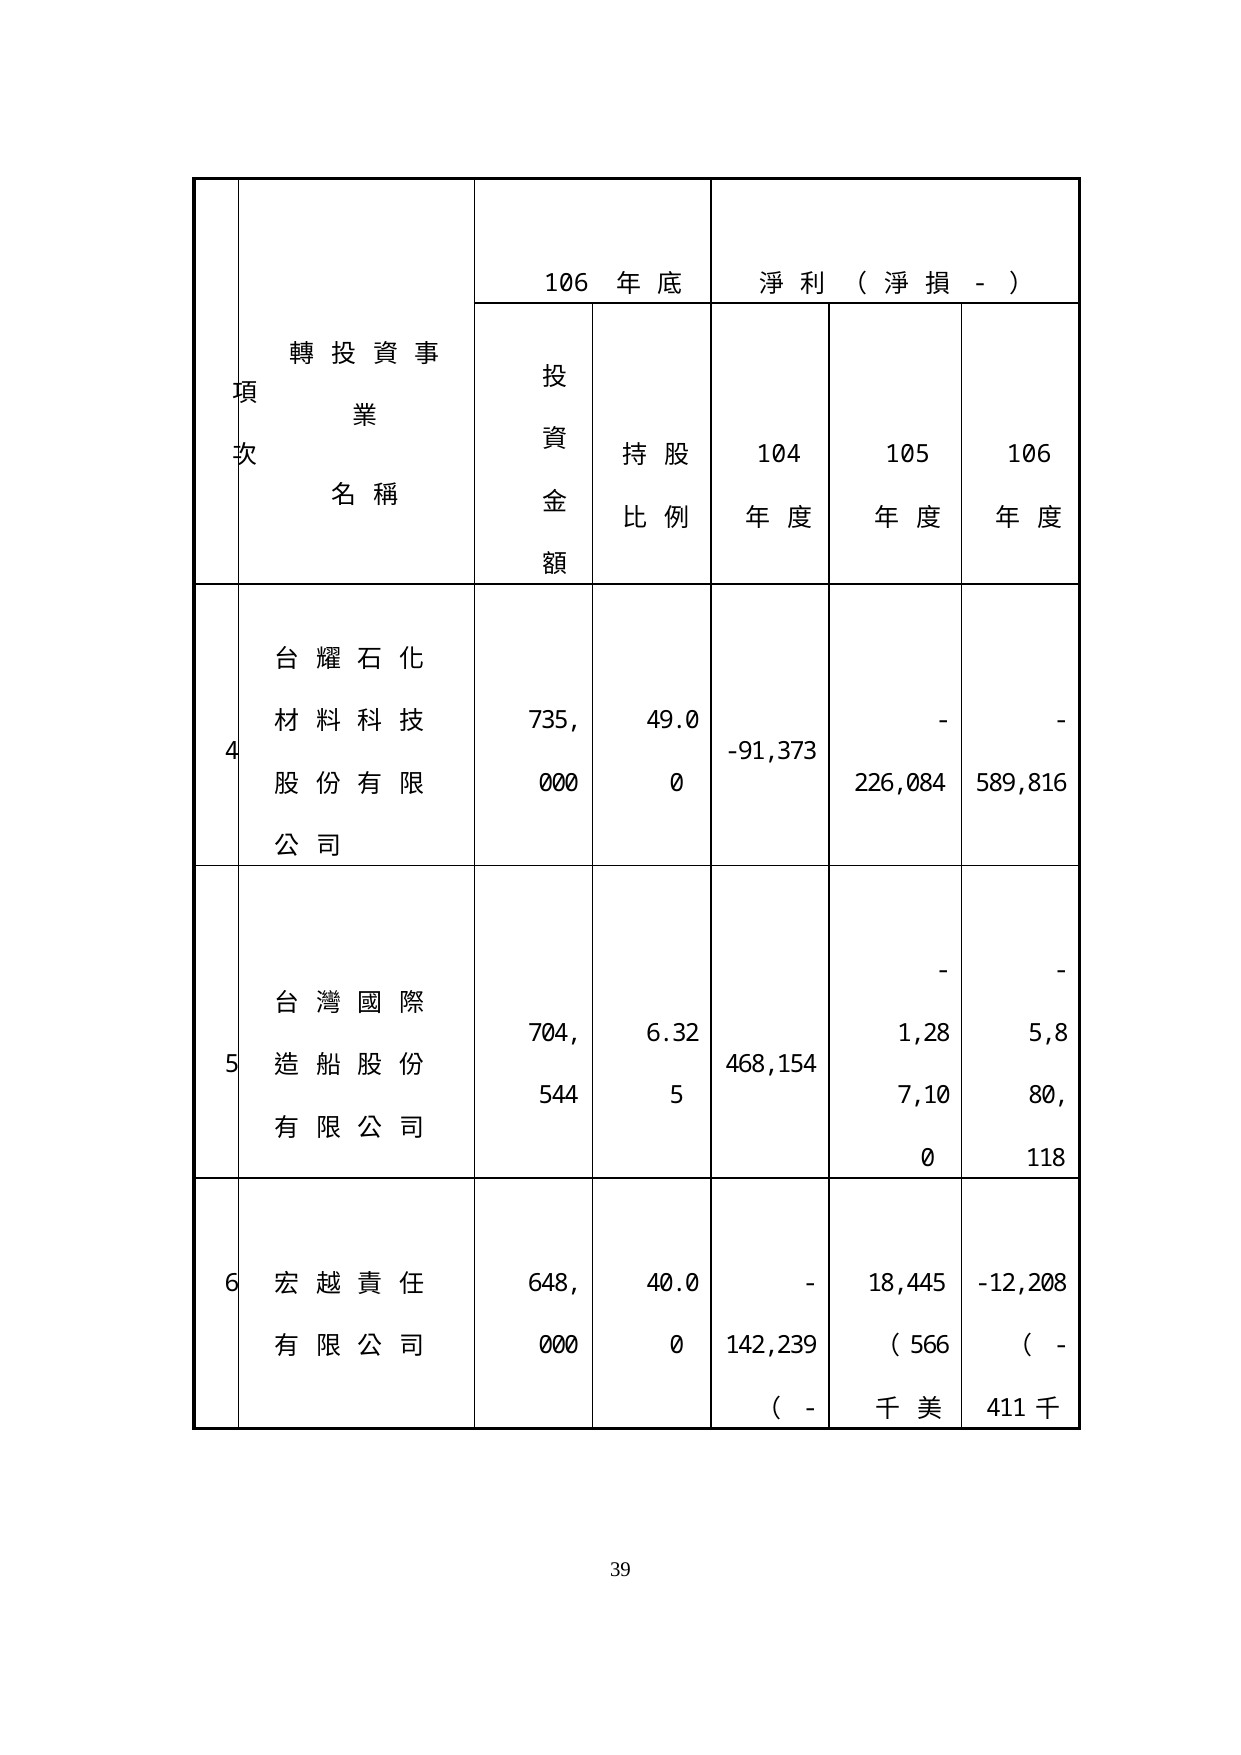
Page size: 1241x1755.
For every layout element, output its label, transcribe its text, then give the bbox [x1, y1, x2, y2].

table_cell 台灣國際造船股份有限公司 [239, 866, 474, 1177]
table_cell 105年度 [830, 304, 961, 583]
table_cell 6.325 [593, 866, 710, 1177]
table_cell -5,880,118 [962, 866, 1078, 1177]
table_cell 4 [196, 585, 238, 865]
table_header 淨利（淨損-） [712, 180, 1078, 302]
table_cell -1,287,100 [830, 866, 961, 1177]
table_cell 40.00 [593, 1179, 710, 1427]
table_cell 宏越責任有限公司 [239, 1179, 474, 1427]
table_cell 投資金額 [475, 304, 592, 583]
table_header 106年底 [475, 180, 710, 302]
table_cell -142,239 （- [712, 1179, 828, 1427]
table_cell 735,000 [475, 585, 592, 865]
table_cell -589,816 [962, 585, 1078, 865]
table_cell 106年度 [962, 304, 1078, 583]
table_cell 6 [196, 1179, 238, 1427]
table_cell 5 [196, 866, 238, 1177]
table_cell 468,154 [712, 866, 828, 1177]
table_cell 持股比例 [593, 304, 710, 583]
table_cell 104年度 [712, 304, 828, 583]
table_cell 18,445 （566千美 [830, 1179, 961, 1427]
table_cell 49.00 [593, 585, 710, 865]
table_cell 648,000 [475, 1179, 592, 1427]
table_header 轉投資事業 名稱 [239, 180, 474, 583]
table_cell -91,373 [712, 585, 828, 865]
table_cell -226,084 [830, 585, 961, 865]
table_cell 台耀石化材料科技股份有限公司 [239, 585, 474, 865]
table_header 項次 [196, 180, 238, 583]
table_cell 704,544 [475, 866, 592, 1177]
table_cell -12,208 （-411千 [962, 1179, 1078, 1427]
